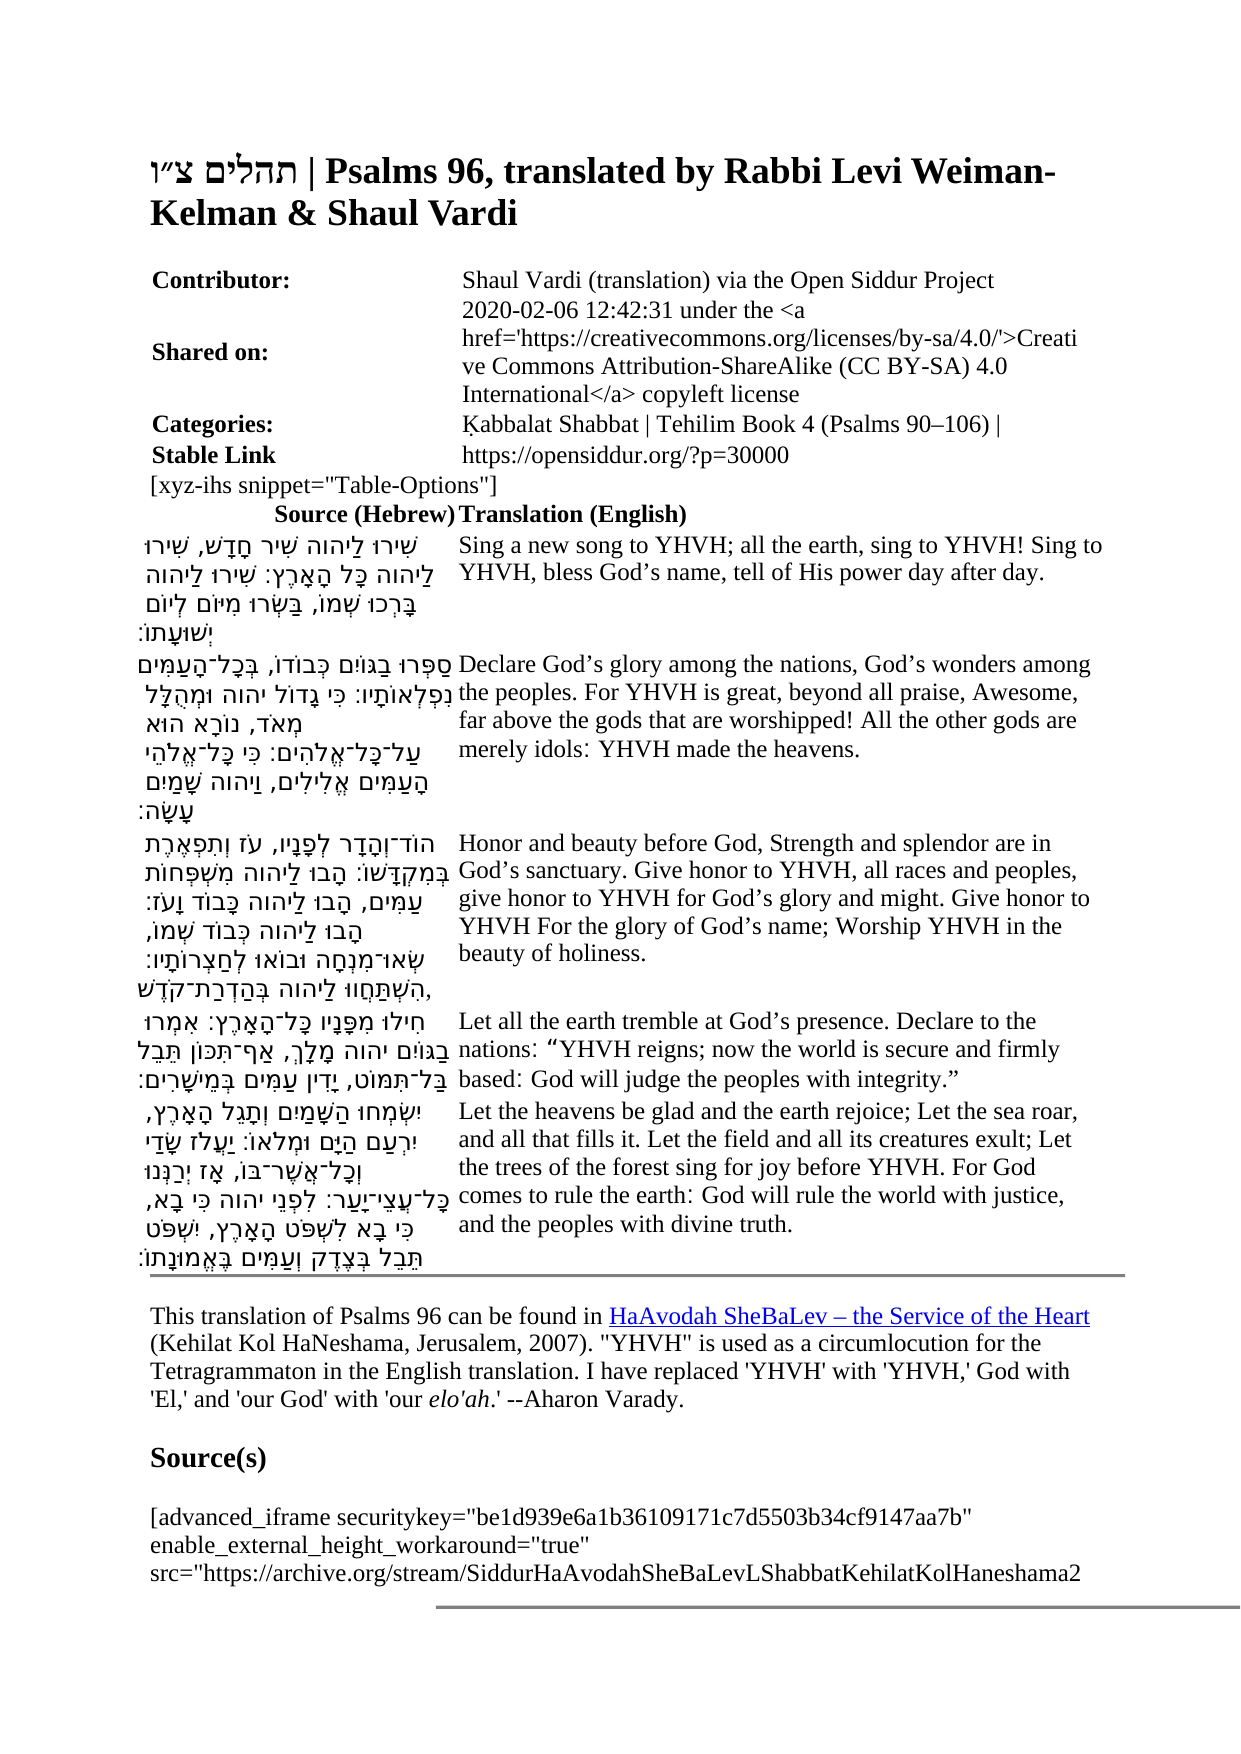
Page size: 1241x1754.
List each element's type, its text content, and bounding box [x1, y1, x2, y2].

subtitle Source(s) [150, 1442, 1090, 1474]
table_cell Honor and beauty before God, Strength and splendor are in God’s sanctuary. Give honor to YHVH, all races and peoples, give honor to YHVH for God’s glory and might. Give honor to YHVH For the glory of God’s name; Worship YHVH in the beauty of holiness. [457, 827, 1105, 1005]
table_cell Sing a new song to YHVH; all the earth, sing to YHVH! Sing to YHVH, bless God’s name, tell of His power day after day. [457, 529, 1105, 649]
text This translation of Psalms 96 can be found in HaAvodah SheBaLev – the Service of the Heart (Kehilat Kol HaNeshama, Jerusalem, 2007). "YHVH" is used as a circumlocution for the Tetragrammaton in the English translation. I have replaced 'YHVH' with 'YHVH,' God with 'El,' and 'our God' with 'our elo'ah.' --Aharon Varady. [150, 1302, 1090, 1413]
table_header Shaul Vardi (translation) via the Open Siddur Project [460, 264, 1090, 295]
table_cell Stable Link [150, 440, 460, 471]
table_cell Categories: [150, 409, 460, 440]
table_cell 2020-02-06 12:42:31 under the <a href='https://creativecommons.org/licenses/by-sa/4.0/'>Creative Commons Attribution-ShareAlike (CC BY-SA) 4.0 International</a> copyleft license [460, 295, 1090, 409]
table_cell סַפְּרוּ בַגּוֹיִם כְּבוֹדוֹ, בְּכָל־הָעַמִּים נִפְלְאוֹתָיו׃ כִּי גָדוֹל יהוה וּמְהֻלָּל מְאֹד, נוֹרָא הוּא עַל־כָּל־אֱלֹהִים׃ כִּי כָּל־אֱלֹהֵי הָעַמִּים אֱלִילִים, וַיהוה שָׁמַיִם עָשָׂה׃ [135, 649, 457, 827]
table_cell Ḳabbalat Shabbat | Tehilim Book 4 (Psalms 90–106) | [460, 409, 1090, 440]
table_cell יִשְׂמְחוּ הַשָּׁמַיִם וְתָגֵל הָאָרֶץ, יִרְעַם הַיָּם וּמְלֹאוֹ׃ יַעֲלֹז שָׂדַי וְכָל־אֲשֶׁר־בּוֹ, אָז יְרַנְּנוּ כָּל־עֲצֵי־יָעַר׃ לִפְנֵי יהוה כִּי בָא, כִּי בָא לִשְׁפֹּט הָאָרֶץ, יִשְׁפֹּט תֵּבֵל בְּצֶדֶק וְעַמִּים בֶּאֱמוּנָתוֹ׃ [135, 1096, 457, 1274]
table_header Translation (English) [457, 499, 1105, 529]
text [xyz-ihs snippet="Table-Options"] [150, 471, 1090, 498]
table_header Contributor: [150, 264, 460, 295]
text [advanced_iframe securitykey="be1d939e6a1b36109171c7d5503b34cf9147aa7b" enable_external_height_workaround="true" src="https://archive.org/stream/SiddurHaAvodahSheBaLevLShabbatKehilatKolHaneshama2 [150, 1503, 1090, 1587]
table_cell Declare God’s glory among the nations, God’s wonders among the peoples. For YHVH is great, beyond all praise, Awesome, far above the gods that are worshipped! All the other gods are merely idols׃ YHVH made the heavens. [457, 649, 1105, 827]
table_cell הוֹד־וְהָדָר לְפָנָיו, עֹז וְתִפְאֶרֶת בְּמִקְדָּשׁוֹ׃ הָבוּ לַיהוה מִשְׁפְּחוֹת עַמִּים, הָבוּ לַיהוה כָּבוֹד וָעֹז׃ הָבוּ לַיהוה כְּבוֹד שְׁמוֹ, שְׂאוּ־מִנְחָה וּבוֹאוּ לְחַצְרוֹתָיו׃ הִשְׁתַּחֲווּ לַיהוה בְּהַדְרַת־קֹדֶשׁ, [135, 827, 457, 1005]
table_cell Let the heavens be glad and the earth rejoice; Let the sea roar, and all that fills it. Let the field and all its creatures exult; Let the trees of the forest sing for joy before YHVH. For God comes to rule the earth׃ God will rule the world with justice, and the peoples with divine truth. [457, 1096, 1105, 1274]
table_header Source (Hebrew) [135, 499, 457, 529]
subtitle תהלים צ״ו | Psalms 96, translated by Rabbi Levi Weiman-Kelman & Shaul Vardi [150, 150, 1090, 233]
table_cell חִילוּ מִפָּנָיו כָּל־הָאָרֶץ׃ אִמְרוּ בַגּוֹיִם יהוה מָלָךְ, אַף־תִּכּוֹן תֵּבֵל בַּל־תִּמּוֹט, יָדִין עַמִּים בְּמֵישָׁרִים׃ [135, 1005, 457, 1096]
table_cell https://opensiddur.org/?p=30000 [460, 440, 1090, 471]
table_cell Let all the earth tremble at God’s presence. Declare to the nations׃ “YHVH reigns; now the world is secure and firmly based׃ God will judge the peoples with integrity.” [457, 1005, 1105, 1096]
table_cell שִׁירוּ לַיהוה שִׁיר חָדָשׁ, שִׁירוּ לַיהוה כָּל הָאָרֶץ׃ שִׁירוּ לַיהוה בָּרְכוּ שְׁמוֹ, בַּשְּׂרוּ מִיּוֹם לְיוֹם יְשׁוּעָתוֹ׃ [135, 529, 457, 649]
table_cell Shared on: [150, 295, 460, 409]
